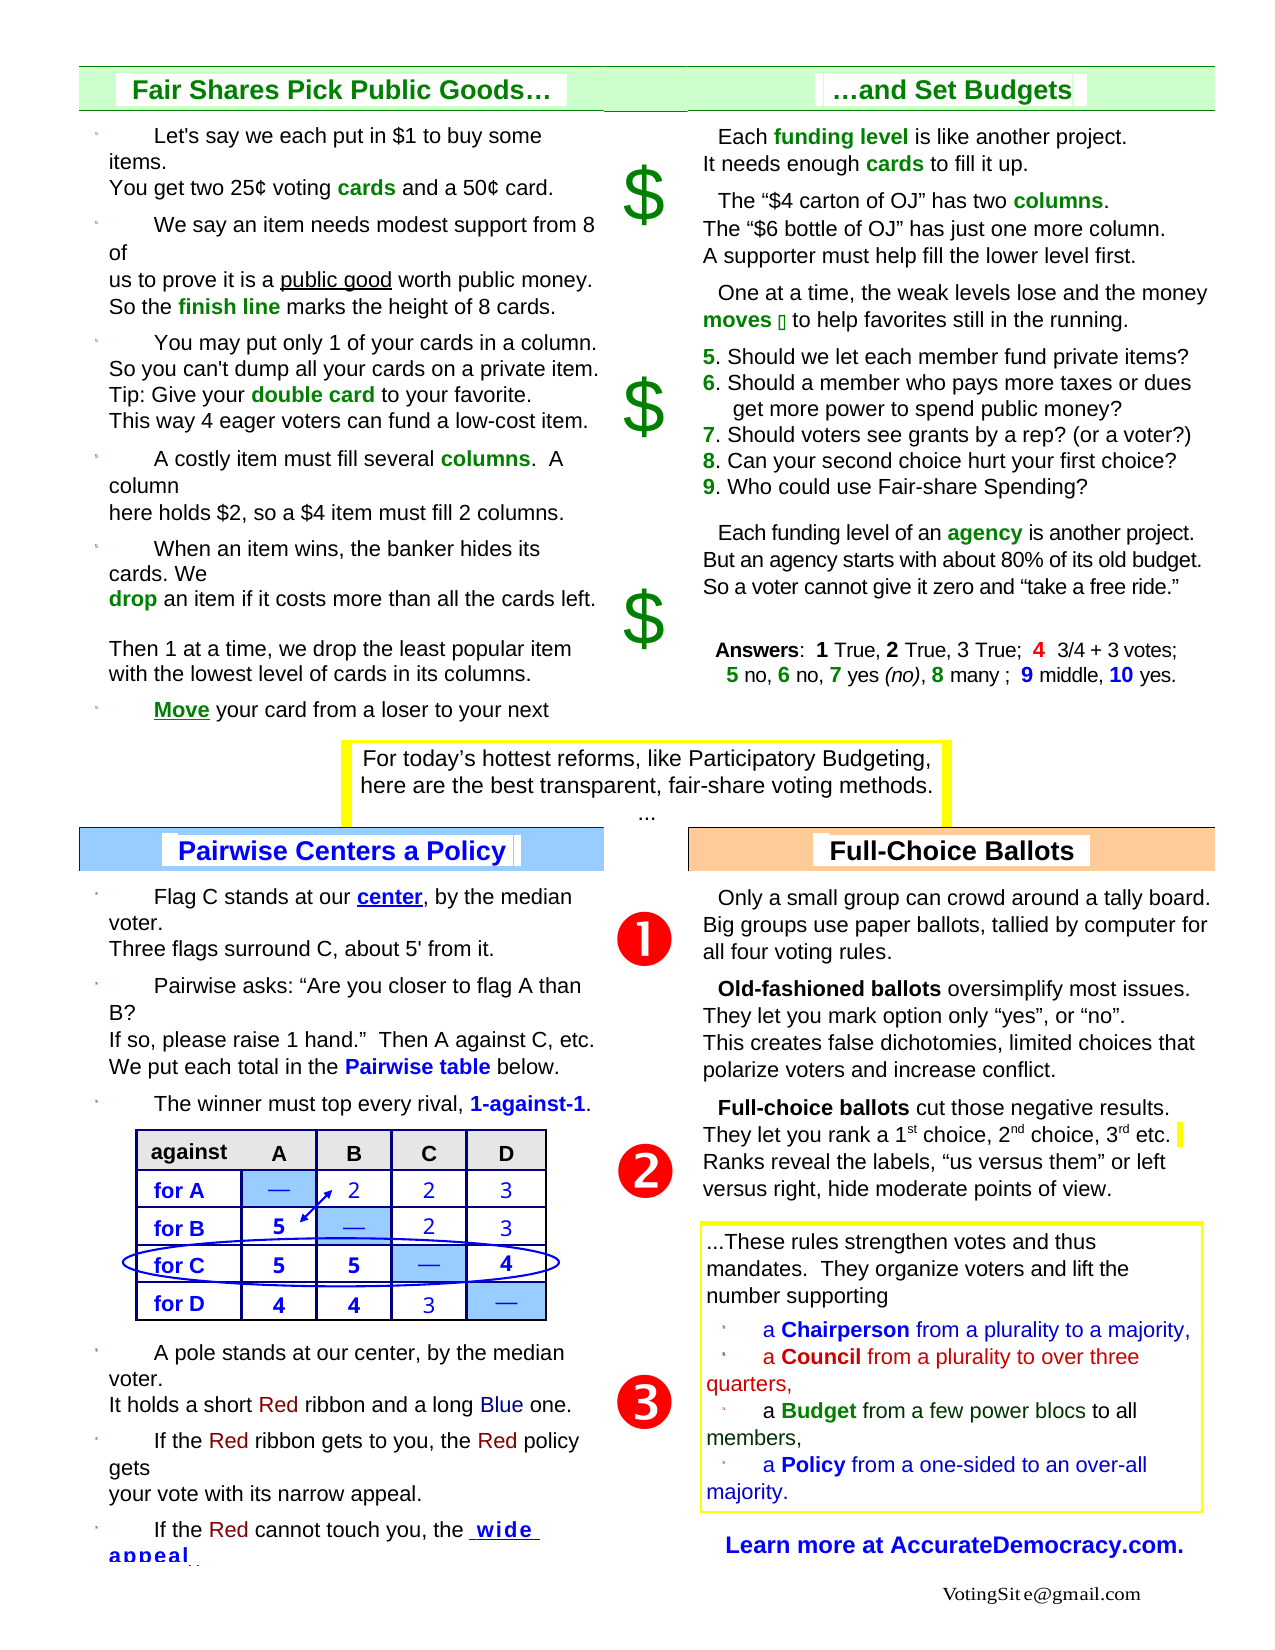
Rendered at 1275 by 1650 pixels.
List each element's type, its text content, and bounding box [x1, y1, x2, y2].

table_cell for A [138, 1171, 240, 1206]
table_header $ $ $ [604, 112, 688, 726]
table_cell — [318, 1208, 390, 1237]
table_cell Full-Choice Ballots Only a small group can crowd around a tally board. Big groups use paper ballots, tallied by computer for all four voting rules. Old-fashioned ballots oversimplify most issues. They let you mark option only “yes”, or “no”. This creates false dichotomies, limited choices that polarize voters and increase conflict. Full-choice ballots cut those negative results. They let you rank a 1st choice, 2nd choice, 3rd etc. Ranks reveal the labels, “us versus them” or left versus right, hide moderate points of view. ...These rules strengthen votes and thus mandates. They organize voters and lift the number supporting a Chairperson from a plurality to a majority, a Council from a plurality to over three quarters, a Budget from a few power blocs to all members, a Policy from a one-sided to an over-all majority. Learn more at AccurateDemocracy.com. Then build support in your school, club or town with FairVote, The Center for Voting and Democracy © 2012, Robert Loring [688, 871, 1215, 1562]
table_cell 5 [318, 1246, 390, 1281]
table_cell 3 [468, 1171, 545, 1206]
table_cell [499, 1273, 545, 1281]
table_cell 4 [243, 1285, 315, 1319]
table_cell 2 [393, 1171, 465, 1206]
table_cell — [393, 1246, 465, 1281]
table_cell For today’s hottest reforms, like Participatory Budgeting, here are the best transparent, fair-share voting methods. ... [79, 726, 1215, 827]
table_cell 2 [318, 1171, 390, 1206]
table_cell — [243, 1171, 315, 1206]
table_cell    [604, 827, 688, 1562]
table_cell 5 [243, 1208, 315, 1239]
table_cell 3 [393, 1284, 465, 1319]
table_cell for D [138, 1283, 240, 1319]
table_cell — [468, 1283, 545, 1319]
table_header Fair Shares Pick Public Goods… Let's say we each put in $1 to buy some items. You get two 25¢ voting cards and a 50¢ card. We say an item needs modest support from 8 of us to prove it is a public good worth public money. So the finish line marks the height of 8 cards. You may put only 1 of your cards in a column. So you can't dump all your cards on a private item. Tip: Give your double card to your favorite. This way 4 eager voters can fund a low-cost item. A costly item must fill several columns. A column here holds $2, so a $4 item must fill 2 columns. When an item wins, the banker hides its cards. We drop an item if it costs more than all the cards left. Then 1 at a time, we drop the least popular item with the lowest level of cards in its columns. Move your card from a loser to your next choice. Tip: You may save a threatened favorite by briefly withholding your cards from lower-choice items. We stop when all items still on the board are paid. Only a few items can win, but all voters can win! [79, 111, 604, 726]
table_cell [318, 1240, 390, 1244]
table_header A [241, 1131, 315, 1169]
table_cell Pairwise Centers a Policy Flag C stands at our center, by the median voter. Three flags surround C, about 5' from it. Pairwise asks: “Are you closer to flag A than B? If so, please raise 1 hand.” Then A against C, etc. We put each total in the Pairwise table below. The winner must top every rival, 1-against-1. A pole stands at our center, by the median voter. It holds a short Red ribbon and a long Blue one. If the Red ribbon gets to you, the Red policy gets your vote with its narrow appeal. If the Red cannot touch you, the wide appeal of the Blue policy gets your vote. Which 1 wins? If the flags are places for a heater in an icy cold room: 9. Do we put it at our middle or in the biggest group? 10. Do we turn on its fan to spread the heat wide? [79, 871, 604, 1562]
table_header D [468, 1131, 545, 1169]
table_cell 4 [318, 1287, 390, 1319]
table_cell 5 [243, 1246, 315, 1281]
table_cell 2 [393, 1208, 465, 1241]
table_header against [138, 1131, 241, 1169]
table_header C [393, 1131, 465, 1169]
table_header B [318, 1131, 390, 1169]
table_cell 4 [468, 1246, 545, 1280]
table_cell for C [138, 1246, 240, 1281]
table_cell 3 [468, 1208, 545, 1244]
table_header …and Set Budgets Each funding level is like another project. It needs enough cards to fill it up. The “$4 carton of OJ” has two columns. The “$6 bottle of OJ” has just one more column. A supporter must help fill the lower level first. One at a time, the weak levels lose and the money moves  to help favorites still in the running. 5. Should we let each member fund private items? 6. Should a member who pays more taxes or dues get more power to spend public money? or to set policies? 7. Should voters see grants by a rep? (or a voter?) 8. Can your second choice hurt your first choice? 9. Who could use Fair-share Spending? Each funding level of an agency is another project. But an agency starts with about 80% of its old budget. So a voter cannot give it zero and “take a free ride.” Answers: 1 True, 2 True, 3 True; 4 3/4 + 3 votes; 5 no, 6 no, 7 yes (no), 8 many ; 9 middle, 10 yes. [688, 111, 1215, 726]
table_cell for B [138, 1208, 240, 1244]
table_cell [243, 1240, 315, 1244]
